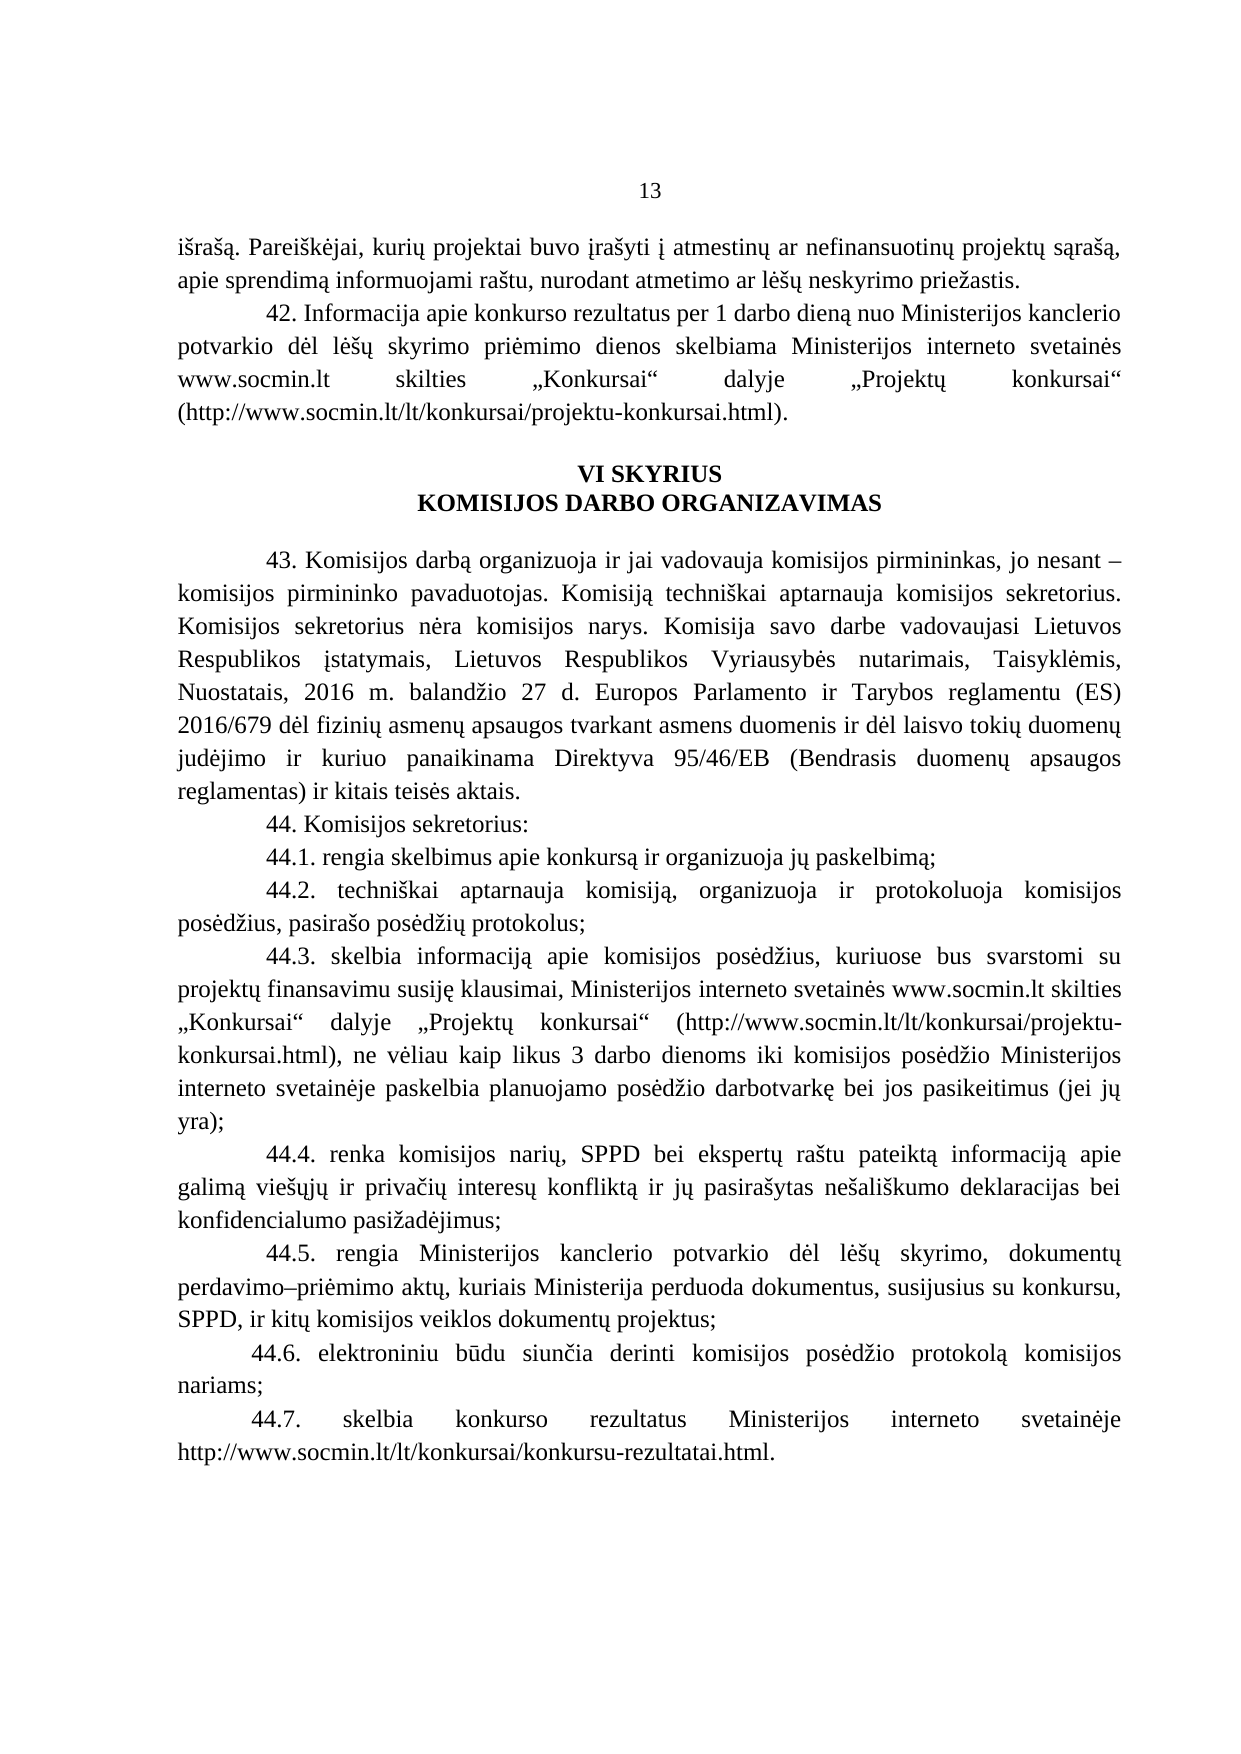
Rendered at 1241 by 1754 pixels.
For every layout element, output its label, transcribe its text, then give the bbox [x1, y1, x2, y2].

text 44.4. renka komisijos narių, SPPD bei ekspertų raštu pateiktą informaciją apie galimą viešųjų ir privačių interesų konfliktą ir jų pasirašytas nešališkumo deklaracijas bei konfidencialumo pasižadėjimus; [177, 1139, 1122, 1234]
text 44. Komisijos sekretorius: [177, 809, 1122, 838]
text išrašą. Pareiškėjai, kurių projektai buvo įrašyti į atmestinų ar nefinansuotinų projektų sąrašą, apie sprendimą informuojami raštu, nurodant atmetimo ar lėšų neskyrimo priežastis. [177, 232, 1122, 294]
text 44.1. rengia skelbimus apie konkursą ir organizuoja jų paskelbimą; [177, 842, 1122, 871]
text 43. Komisijos darbą organizuoja ir jai vadovauja komisijos pirmininkas, jo nesant – komisijos pirmininko pavaduotojas. Komisiją techniškai aptarnauja komisijos sekretorius. Komisijos sekretorius nėra komisijos narys. Komisija savo darbe vadovaujasi Lietuvos Respublikos įstatymais, Lietuvos Respublikos Vyriausybės nutarimais, Taisyklėmis, Nuostatais, 2016 m. balandžio 27 d. Europos Parlamento ir Tarybos reglamentu (ES) 2016/679 dėl fizinių asmenų apsaugos tvarkant asmens duomenis ir dėl laisvo tokių duomenų judėjimo ir kuriuo panaikinama Direktyva 95/46/EB (Bendrasis duomenų apsaugos reglamentas) ir kitais teisės aktais. [177, 545, 1122, 805]
text 44.2. techniškai aptarnauja komisiją, organizuoja ir protokoluoja komisijos posėdžius, pasirašo posėdžių protokolus; [177, 875, 1122, 937]
text 44.6. elektroniniu būdu siunčia derinti komisijos posėdžio protokolą komisijos nariams; [177, 1338, 1122, 1399]
text 42. Informacija apie konkurso rezultatus per 1 darbo dieną nuo Ministerijos kanclerio potvarkio dėl lėšų skyrimo priėmimo dienos skelbiama Ministerijos interneto svetainės www.socmin.lt skilties „Konkursai“ dalyje „Projektų konkursai“ (http://www.socmin.lt/lt/konkursai/projektu-konkursai.html). [177, 298, 1122, 426]
text 44.5. rengia Ministerijos kanclerio potvarkio dėl lėšų skyrimo, dokumentų perdavimo–priėmimo aktų, kuriais Ministerija perduoda dokumentus, susijusius su konkursu, SPPD, ir kitų komisijos veiklos dokumentų projektus; [177, 1238, 1122, 1333]
text VI SKYRIUS [177, 459, 1122, 488]
text KOMISIJOS DARBO ORGANIZAVIMAS [177, 488, 1122, 516]
text 44.3. skelbia informaciją apie komisijos posėdžius, kuriuose bus svarstomi su projektų finansavimu susiję klausimai, Ministerijos interneto svetainės www.socmin.lt skilties „Konkursai“ dalyje „Projektų konkursai“ (http://www.socmin.lt/lt/konkursai/projektu-konkursai.html), ne vėliau kaip likus 3 darbo dienoms iki komisijos posėdžio Ministerijos interneto svetainėje paskelbia planuojamo posėdžio darbotvarkę bei jos pasikeitimus (jei jų yra); [177, 941, 1122, 1135]
text 44.7. skelbia konkurso rezultatus Ministerijos interneto svetainėje http://www.socmin.lt/lt/konkursai/konkursu-rezultatai.html. [177, 1404, 1122, 1465]
